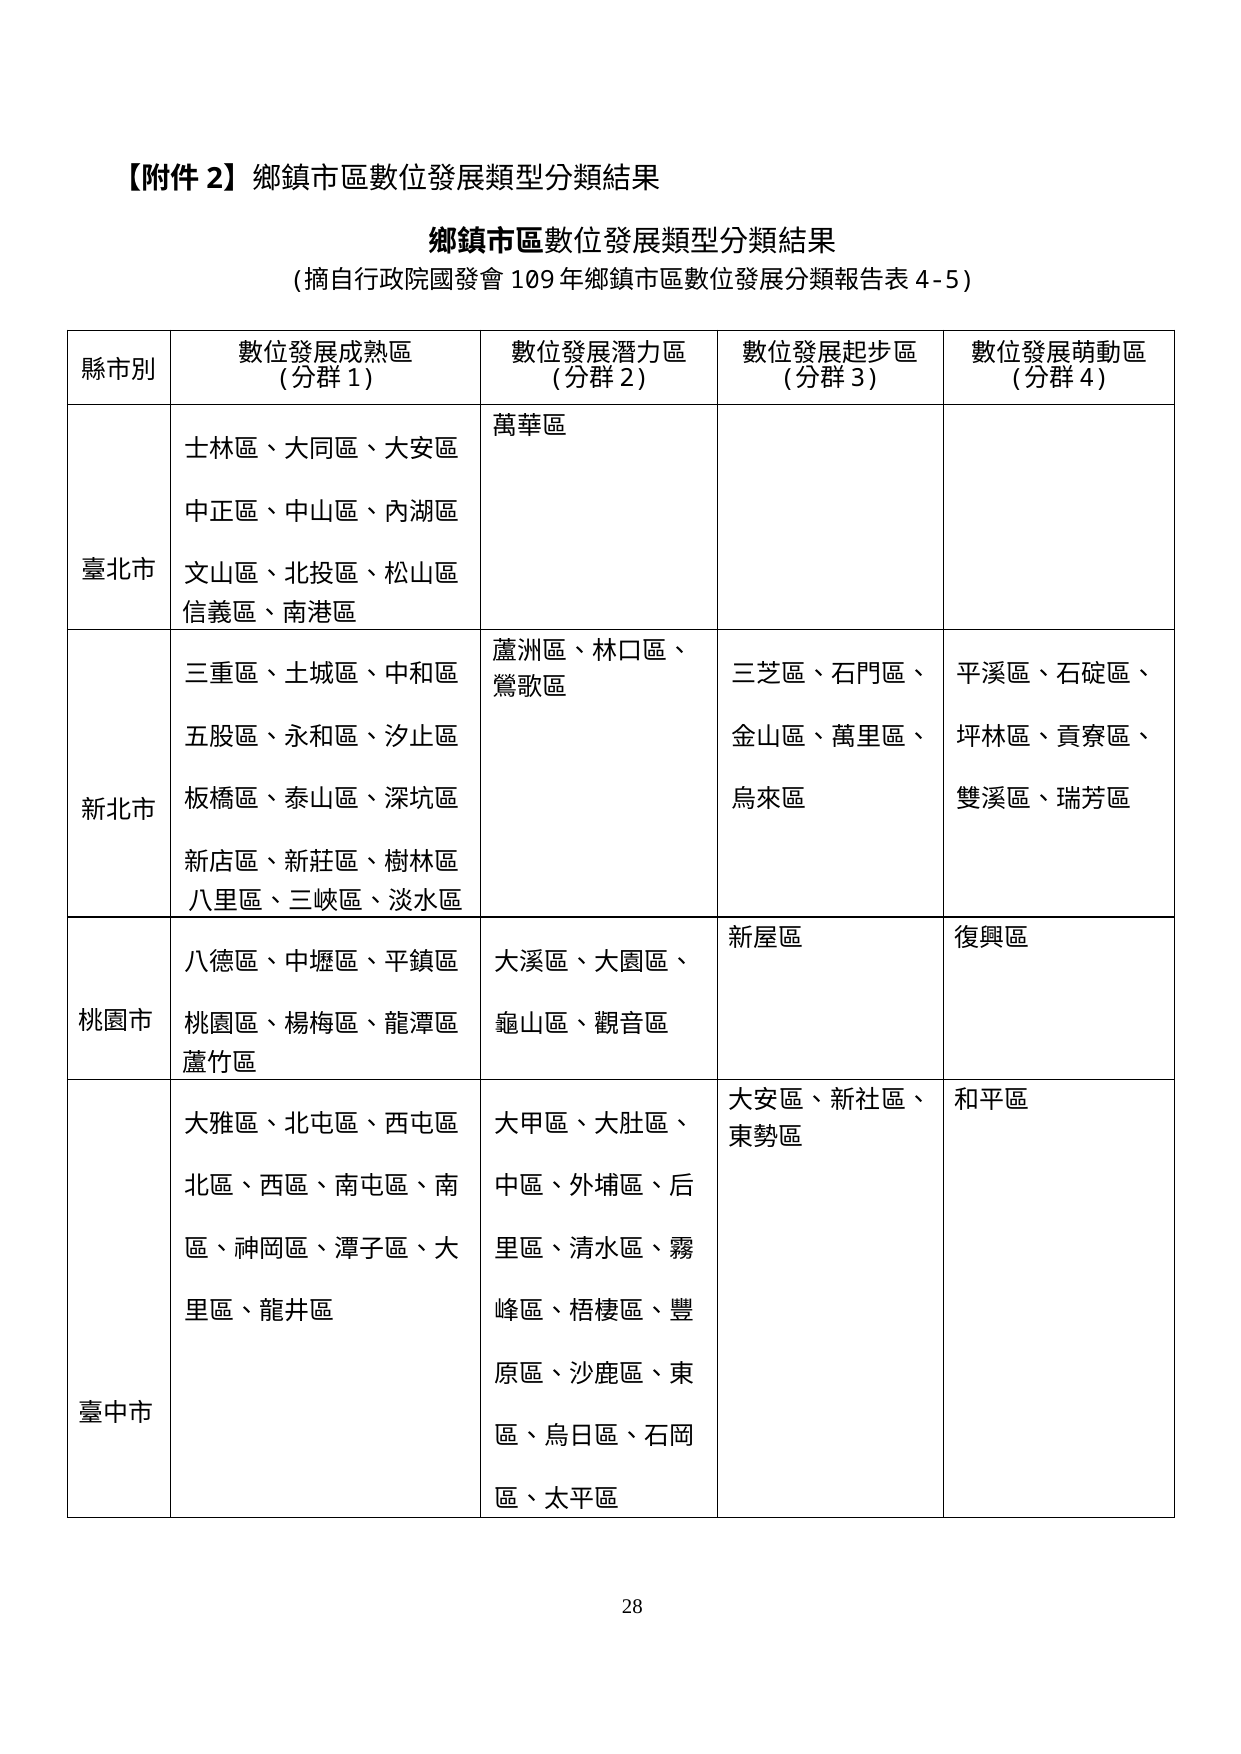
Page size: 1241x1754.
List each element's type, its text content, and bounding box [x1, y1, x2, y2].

table_header 數位發展萌動區 (分群4) [944, 331, 1174, 404]
table_cell 大安區、新社區、東勢區 [718, 1080, 943, 1517]
table_cell 大甲區、大肚區、中區、外埔區、后里區、清水區、霧峰區、梧棲區、豐原區、沙鹿區、東區、烏日區、石岡區、太平區 [481, 1080, 717, 1517]
table_cell 臺中市 [68, 1080, 170, 1517]
table_cell 大雅區、北屯區、西屯區 北區、西區、南屯區、南區、神岡區、潭子區、大里區、龍井區 [171, 1080, 480, 1517]
table_cell [718, 405, 943, 629]
table_cell 平溪區、石碇區、坪林區、貢寮區、雙溪區、瑞芳區 [944, 630, 1174, 916]
table_cell 萬華區 [481, 405, 717, 629]
table_cell [944, 405, 1174, 629]
text (摘自行政院國發會109年鄉鎮市區數位發展分類報告表4-5) [112, 259, 1152, 295]
table_cell 臺北市 [68, 405, 170, 629]
table_cell 士林區、大同區、大安區 中正區、中山區、內湖區 文山區、北投區、松山區 信義區、南港區 [171, 405, 480, 629]
table_header 數位發展起步區 (分群3) [718, 331, 943, 404]
table_cell 八德區、中壢區、平鎮區 桃園區、楊梅區、龍潭區 蘆竹區 [171, 918, 480, 1079]
table_cell 桃園市 [68, 918, 170, 1079]
table_cell 復興區 [944, 918, 1174, 1079]
text 鄉鎮市區數位發展類型分類結果 [112, 197, 1152, 259]
table_header 數位發展潛力區 (分群2) [481, 331, 717, 404]
table_cell 大溪區、大園區、龜山區、觀音區 [481, 918, 717, 1079]
table_cell 三重區、土城區、中和區 五股區、永和區、汐止區 板橋區、泰山區、深坑區 新店區、新莊區、樹林區 八里區、三峽區、淡水區 [171, 630, 480, 916]
table_cell 新北市 [68, 630, 170, 916]
table_cell 蘆洲區、林口區、鶯歌區 [481, 630, 717, 916]
table_header 數位發展成熟區 (分群1) [171, 331, 480, 404]
table_header 縣市別 [68, 331, 170, 404]
table_cell 新屋區 [718, 918, 943, 1079]
table_cell 和平區 [944, 1080, 1174, 1517]
text 【附件2】鄉鎮市區數位發展類型分類結果 [112, 134, 1152, 197]
table_cell 三芝區、石門區、金山區、萬里區、烏來區 [718, 630, 943, 916]
